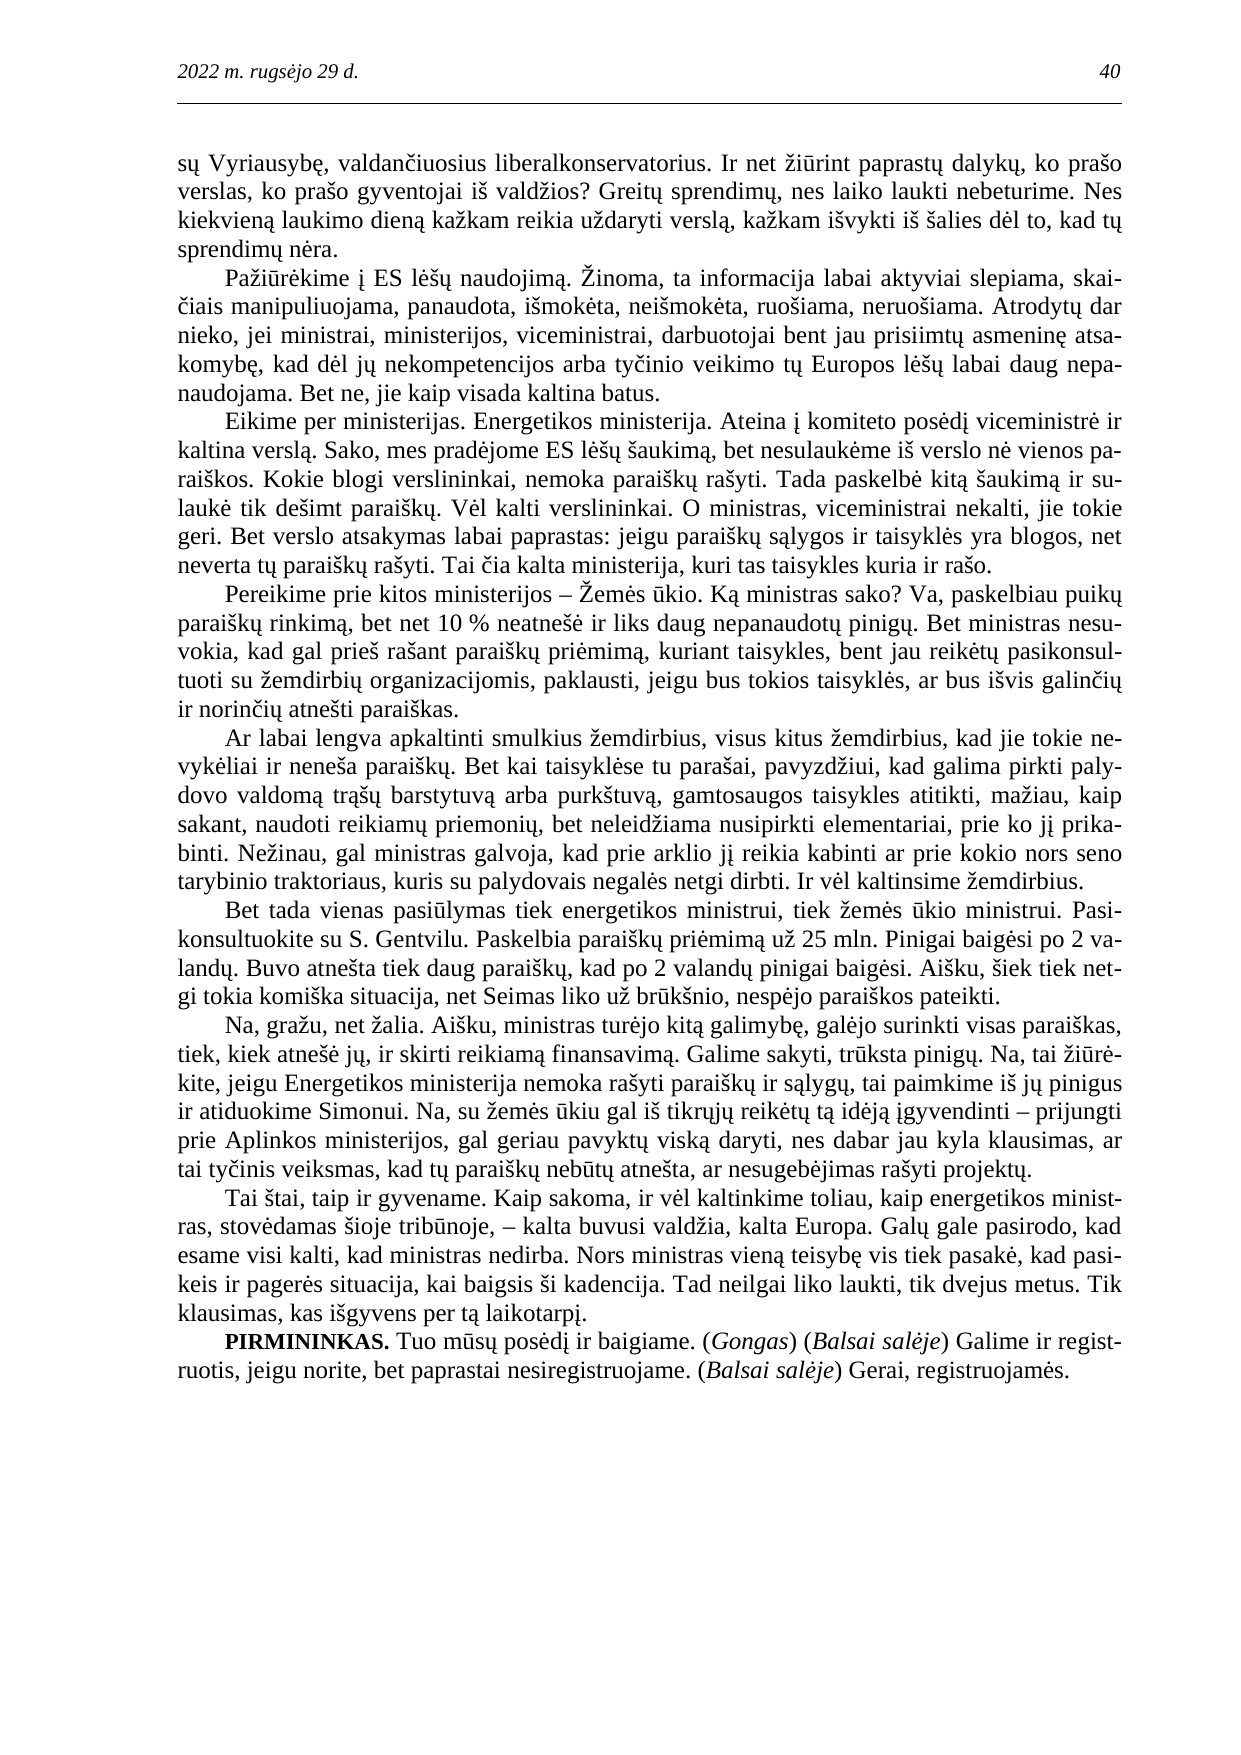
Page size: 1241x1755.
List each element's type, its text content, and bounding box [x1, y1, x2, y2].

text Per­ei­ki­me prie ki­tos mi­nis­te­ri­jos – Že­mės ūkio. Ką mi­nist­ras sa­ko? Va, pa­skel­biau pui­kų pa­raiš­kų rin­ki­mą, bet net 10 % ne­at­ne­šė ir liks daug ne­pa­nau­do­tų pi­ni­gų. Bet mi­nist­ras ne­su­vo­kia, kad gal prieš ra­šant pa­raiš­kų pri­ėmi­mą, ku­riant tai­syk­les, bent jau rei­kė­tų pa­si­kon­sul­tuo­ti su žem­dir­bių or­ga­ni­za­ci­jo­mis, pa­klaus­ti, jei­gu bus to­kios tai­syk­lės, ar bus iš­vis ga­lin­čių ir no­rin­čių at­neš­ti pa­raiš­kas. [177, 579, 1122, 723]
text Pa­žiū­rė­ki­me į ES lė­šų nau­do­ji­mą. Ži­no­ma, ta in­for­ma­ci­ja la­bai ak­ty­viai sle­pia­ma, skai­čiais ma­ni­pu­liuo­ja­ma, pa­nau­do­ta, iš­mo­kė­ta, ne­iš­mo­kė­ta, ruo­šia­ma, ne­ruo­šia­ma. At­ro­dy­tų dar nie­ko, jei mi­nist­rai, mi­nis­te­ri­jos, vi­ce­mi­nist­rai, dar­buo­to­jai bent jau pri­si­im­tų as­me­ni­nę at­sa­ko­my­bę, kad dėl jų ne­kom­pe­ten­ci­jos ar­ba ty­či­nio vei­ki­mo tų Eu­ro­pos lė­šų la­bai daug ne­pa­nau­do­ja­ma. Bet ne, jie kaip vi­sa­da kal­ti­na ba­tus. [177, 263, 1122, 406]
text sų Vy­riau­sy­bę, val­dan­čiuo­sius li­be­ral­kon­ser­va­to­rius. Ir net žiū­rint pa­pras­tų da­ly­kų, ko pra­šo ver­slas, ko pra­šo gy­ven­to­jai iš val­džios? Grei­tų spren­di­mų, nes lai­ko lauk­ti ne­be­tu­ri­me. Nes kiek­vie­ną lau­ki­mo die­ną kaž­kam rei­kia už­da­ry­ti ver­slą, kaž­kam iš­vyk­ti iš ša­lies dėl to, kad tų spren­di­mų nė­ra. [177, 148, 1122, 263]
text Bet ta­da vie­nas pa­siū­ly­mas tiek ener­ge­ti­kos mi­nist­rui, tiek že­mės ūkio mi­nist­rui. Pa­si­kon­sul­tuo­ki­te su S. Gent­vi­lu. Pa­skel­bia pa­raiš­kų pri­ėmi­mą už 25 mln. Pi­ni­gai bai­gė­si po 2 va­lan­dų. Bu­vo at­neš­ta tiek daug pa­raiš­kų, kad po 2 va­lan­dų pi­ni­gai bai­gė­si. Aiš­ku, šiek tiek net­gi to­kia ko­miš­ka si­tu­a­ci­ja, net Sei­mas li­ko už brūkš­nio, ne­spė­jo pa­raiš­kos pa­teik­ti. [177, 895, 1122, 1010]
text Ei­ki­me per mi­nis­te­ri­jas. Ener­ge­ti­kos mi­nis­te­ri­ja. At­ei­na į ko­mi­te­to po­sė­dį vi­ce­mi­nist­rė ir kal­ti­na ver­slą. Sa­ko, mes pra­dė­jo­me ES lė­šų šau­ki­mą, bet ne­su­lau­kė­me iš ver­slo nė vie­nos pa­raiš­kos. Ko­kie blo­gi ver­sli­nin­kai, ne­mo­ka pa­raiš­kų ra­šy­ti. Ta­da pa­skel­bė ki­tą šau­ki­mą ir su­lau­kė tik de­šimt pa­raiš­kų. Vėl kal­ti ver­sli­nin­kai. O mi­nist­ras, vi­ce­mi­nist­rai ne­kal­ti, jie to­kie ge­ri. Bet ver­slo at­sa­ky­mas la­bai pa­pras­tas: jei­gu pa­raiš­kų są­ly­gos ir tai­syk­lės yra blo­gos, net ne­ver­ta tų pa­raiš­kų ra­šy­ti. Tai čia kal­ta mi­nis­te­ri­ja, ku­ri tas tai­syk­les ku­ria ir ra­šo. [177, 406, 1122, 579]
text Na, gra­žu, net ža­lia. Aiš­ku, mi­nist­ras tu­rė­jo ki­tą ga­li­my­bę, ga­lė­jo su­rink­ti vi­sas pa­raiš­kas, tiek, kiek at­ne­šė jų, ir skir­ti rei­kia­mą fi­nan­sa­vi­mą. Ga­li­me sa­ky­ti, trūks­ta pi­ni­gų. Na, tai žiū­rė­ki­te, jei­gu Ener­ge­ti­kos mi­nis­te­ri­ja ne­mo­ka ra­šy­ti pa­raiš­kų ir są­ly­gų, tai pa­im­ki­me iš jų pi­ni­gus ir ati­duo­ki­me Si­mo­nui. Na, su že­mės ūkiu gal iš tik­rų­jų rei­kė­tų tą idė­ją įgy­ven­din­ti – pri­jung­ti prie Ap­lin­kos mi­nis­te­ri­jos, gal ge­riau pa­vyk­tų vis­ką da­ry­ti, nes da­bar jau ky­la klau­si­mas, ar tai ty­či­nis veiks­mas, kad tų pa­raiš­kų ne­bū­tų at­neš­ta, ar ne­su­ge­bė­ji­mas ra­šy­ti pro­jek­tų. [177, 1010, 1122, 1183]
text Ar la­bai leng­va ap­kal­tin­ti smul­kius žem­dir­bius, vi­sus ki­tus žem­dir­bius, kad jie to­kie ne­vy­kė­liai ir ne­ne­ša pa­raiš­kų. Bet kai tai­syk­lė­se tu pa­ra­šai, pa­vyz­džiui, kad ga­li­ma pirk­ti pa­ly­do­vo val­do­mą trą­šų bars­ty­tu­vą ar­ba purkš­tu­vą, gam­to­sau­gos tai­syk­les ati­tik­ti, ma­žiau, kaip sa­kant, nau­do­ti rei­kia­mų prie­mo­nių, bet ne­lei­džia­ma nu­si­pirk­ti ele­men­ta­riai, prie ko jį pri­ka­bin­ti. Ne­ži­nau, gal mi­nist­ras gal­vo­ja, kad prie ar­klio jį rei­kia ka­bin­ti ar prie ko­kio nors se­no ta­ry­bi­nio trak­to­riaus, ku­ris su pa­ly­do­vais ne­ga­lės net­gi dirb­ti. Ir vėl kal­tin­si­me žem­dir­bius. [177, 723, 1122, 895]
text PIRMININKAS. Tuo mū­sų po­sė­dį ir bai­gia­me. (Gon­gas) (Bal­sai sa­lė­je) Ga­li­me ir re­gist­ruo­tis, jei­gu no­ri­te, bet pa­pras­tai ne­si­re­gist­ruo­ja­me. (Bal­sai sa­lė­je) Ge­rai, re­gist­ruo­ja­mės. [177, 1326, 1122, 1384]
text Tai štai, taip ir gy­ve­na­me. Kaip sa­ko­ma, ir vėl kal­tin­ki­me to­liau, kaip ener­ge­ti­kos mi­nist­ras, sto­vė­da­mas šio­je tri­bū­no­je, – kal­ta bu­vu­si val­džia, kal­ta Eu­ro­pa. Ga­lų ga­le pa­si­ro­do, kad esa­me vi­si kal­ti, kad mi­nist­ras ne­dir­ba. Nors mi­nist­ras vie­ną tei­sy­bę vis tiek pa­sa­kė, kad pa­si­keis ir pa­ge­rės si­tu­a­ci­ja, kai baig­sis ši ka­den­ci­ja. Tad ne­il­gai li­ko lauk­ti, tik dve­jus me­tus. Tik klau­si­mas, kas iš­gy­vens per tą lai­ko­tar­pį. [177, 1183, 1122, 1326]
